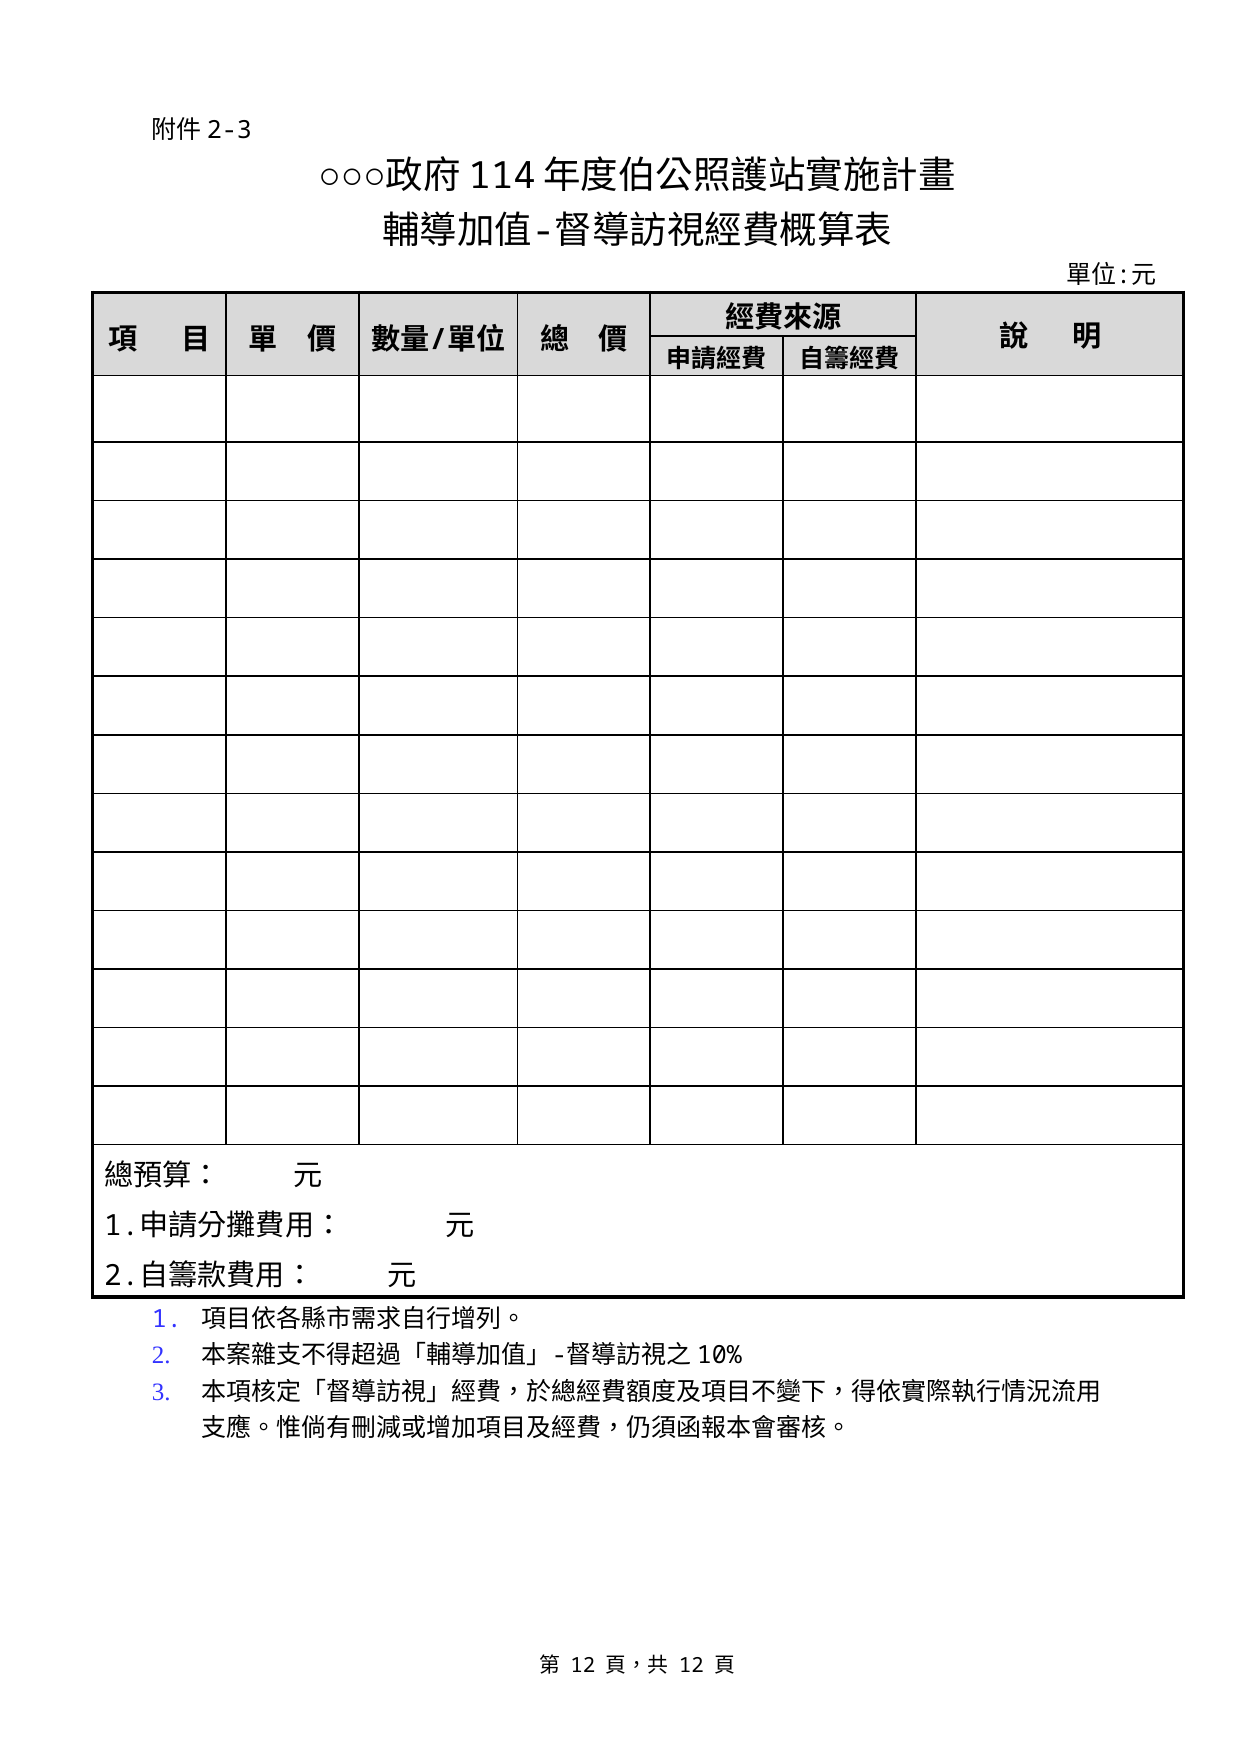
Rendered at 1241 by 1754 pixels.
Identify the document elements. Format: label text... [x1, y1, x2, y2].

table_cell [360, 736, 517, 792]
table_cell [917, 970, 1182, 1027]
table_cell [651, 501, 782, 558]
table_cell [94, 736, 225, 792]
table_cell [94, 911, 225, 968]
table_cell [360, 677, 517, 734]
table_cell [227, 376, 358, 441]
table_cell [360, 376, 517, 441]
table_cell [917, 794, 1182, 851]
table_cell [518, 443, 649, 500]
table_cell [94, 501, 225, 558]
table_cell [518, 1087, 649, 1144]
list 本案雜支不得超過「輔導加值」-督導訪視之10% [152, 1335, 1122, 1371]
table_cell [227, 911, 358, 968]
table_cell [94, 376, 225, 441]
text 輔導加值-督導訪視經費概算表 [152, 200, 1122, 254]
table_cell [784, 1028, 915, 1085]
table_cell [651, 911, 782, 968]
table_cell [94, 1087, 225, 1144]
table_cell [227, 618, 358, 675]
table_cell [227, 970, 358, 1027]
table_cell [917, 1087, 1182, 1144]
table_cell [917, 443, 1182, 500]
table_header 經費來源 [651, 294, 915, 335]
table_cell [784, 560, 915, 617]
table_cell [784, 443, 915, 500]
table_cell [917, 618, 1182, 675]
table_cell [227, 677, 358, 734]
table_cell [784, 376, 915, 441]
table_cell [518, 501, 649, 558]
table_cell [518, 560, 649, 617]
table_header 說 明 [917, 294, 1182, 375]
table_cell [227, 1087, 358, 1144]
table_header 數量/單位 [360, 294, 517, 375]
table_cell [94, 618, 225, 675]
table_cell [917, 560, 1182, 617]
table_cell [784, 501, 915, 558]
table_header 總 價 [518, 294, 649, 375]
table_cell [227, 736, 358, 792]
table_cell [651, 560, 782, 617]
table_cell [917, 853, 1182, 909]
table_cell [227, 794, 358, 851]
table_cell [651, 443, 782, 500]
table_cell [651, 1087, 782, 1144]
table_cell [227, 853, 358, 909]
table_cell [94, 970, 225, 1027]
text ○○○政府114年度伯公照護站實施計畫 [152, 145, 1122, 200]
table_cell [227, 501, 358, 558]
table_cell [784, 794, 915, 851]
table_cell [360, 911, 517, 968]
table_cell [518, 1028, 649, 1085]
table_cell [360, 618, 517, 675]
table_cell [651, 618, 782, 675]
table_cell [784, 853, 915, 909]
table_cell [360, 970, 517, 1027]
table_cell [360, 1087, 517, 1144]
table_cell [784, 970, 915, 1027]
table_cell [94, 677, 225, 734]
table_cell [360, 443, 517, 500]
table_cell [917, 501, 1182, 558]
table_cell [518, 794, 649, 851]
table_cell [917, 1028, 1182, 1085]
table_cell [227, 443, 358, 500]
table_cell [94, 560, 225, 617]
table_cell [94, 853, 225, 909]
table_cell [651, 794, 782, 851]
table_cell [917, 376, 1182, 441]
table_cell [360, 1028, 517, 1085]
table_cell [784, 677, 915, 734]
table_header 項 目 [94, 294, 225, 375]
table_cell [94, 794, 225, 851]
table_cell [94, 1028, 225, 1085]
table_cell [917, 736, 1182, 792]
table_cell [784, 1087, 915, 1144]
table_cell 總預算： 元 1.申請分攤費用： 元 2.自籌款費用： 元 [94, 1145, 1182, 1295]
table_cell [518, 736, 649, 792]
table_cell [227, 560, 358, 617]
table_cell [651, 376, 782, 441]
table_cell [518, 376, 649, 441]
table_cell [784, 736, 915, 792]
table_cell [518, 911, 649, 968]
table_cell 申請經費 [651, 337, 782, 375]
table_cell [360, 794, 517, 851]
table_cell [518, 618, 649, 675]
table_cell [360, 560, 517, 617]
table_cell [651, 736, 782, 792]
table_cell [518, 970, 649, 1027]
table_cell [360, 853, 517, 909]
text 附件2-3 [152, 109, 1122, 145]
table_cell [518, 677, 649, 734]
table_cell 自籌經費 [784, 337, 915, 375]
table_cell [518, 853, 649, 909]
table_cell [784, 618, 915, 675]
table_cell [651, 970, 782, 1027]
table_cell [651, 853, 782, 909]
table_header 單 價 [227, 294, 358, 375]
table_cell [917, 911, 1182, 968]
table_cell [227, 1028, 358, 1085]
table_cell [651, 1028, 782, 1085]
list 本項核定「督導訪視」經費，於總經費額度及項目不變下，得依實際執行情況流用支應。惟倘有刪減或增加項目及經費，仍須函報本會審核。 [152, 1371, 1122, 1443]
text 單位:元 [152, 254, 1156, 291]
table_cell [94, 443, 225, 500]
table_cell [917, 677, 1182, 734]
table_cell [784, 911, 915, 968]
table_cell [360, 501, 517, 558]
table_cell [651, 677, 782, 734]
list 項目依各縣市需求自行增列。 [152, 1299, 1122, 1335]
